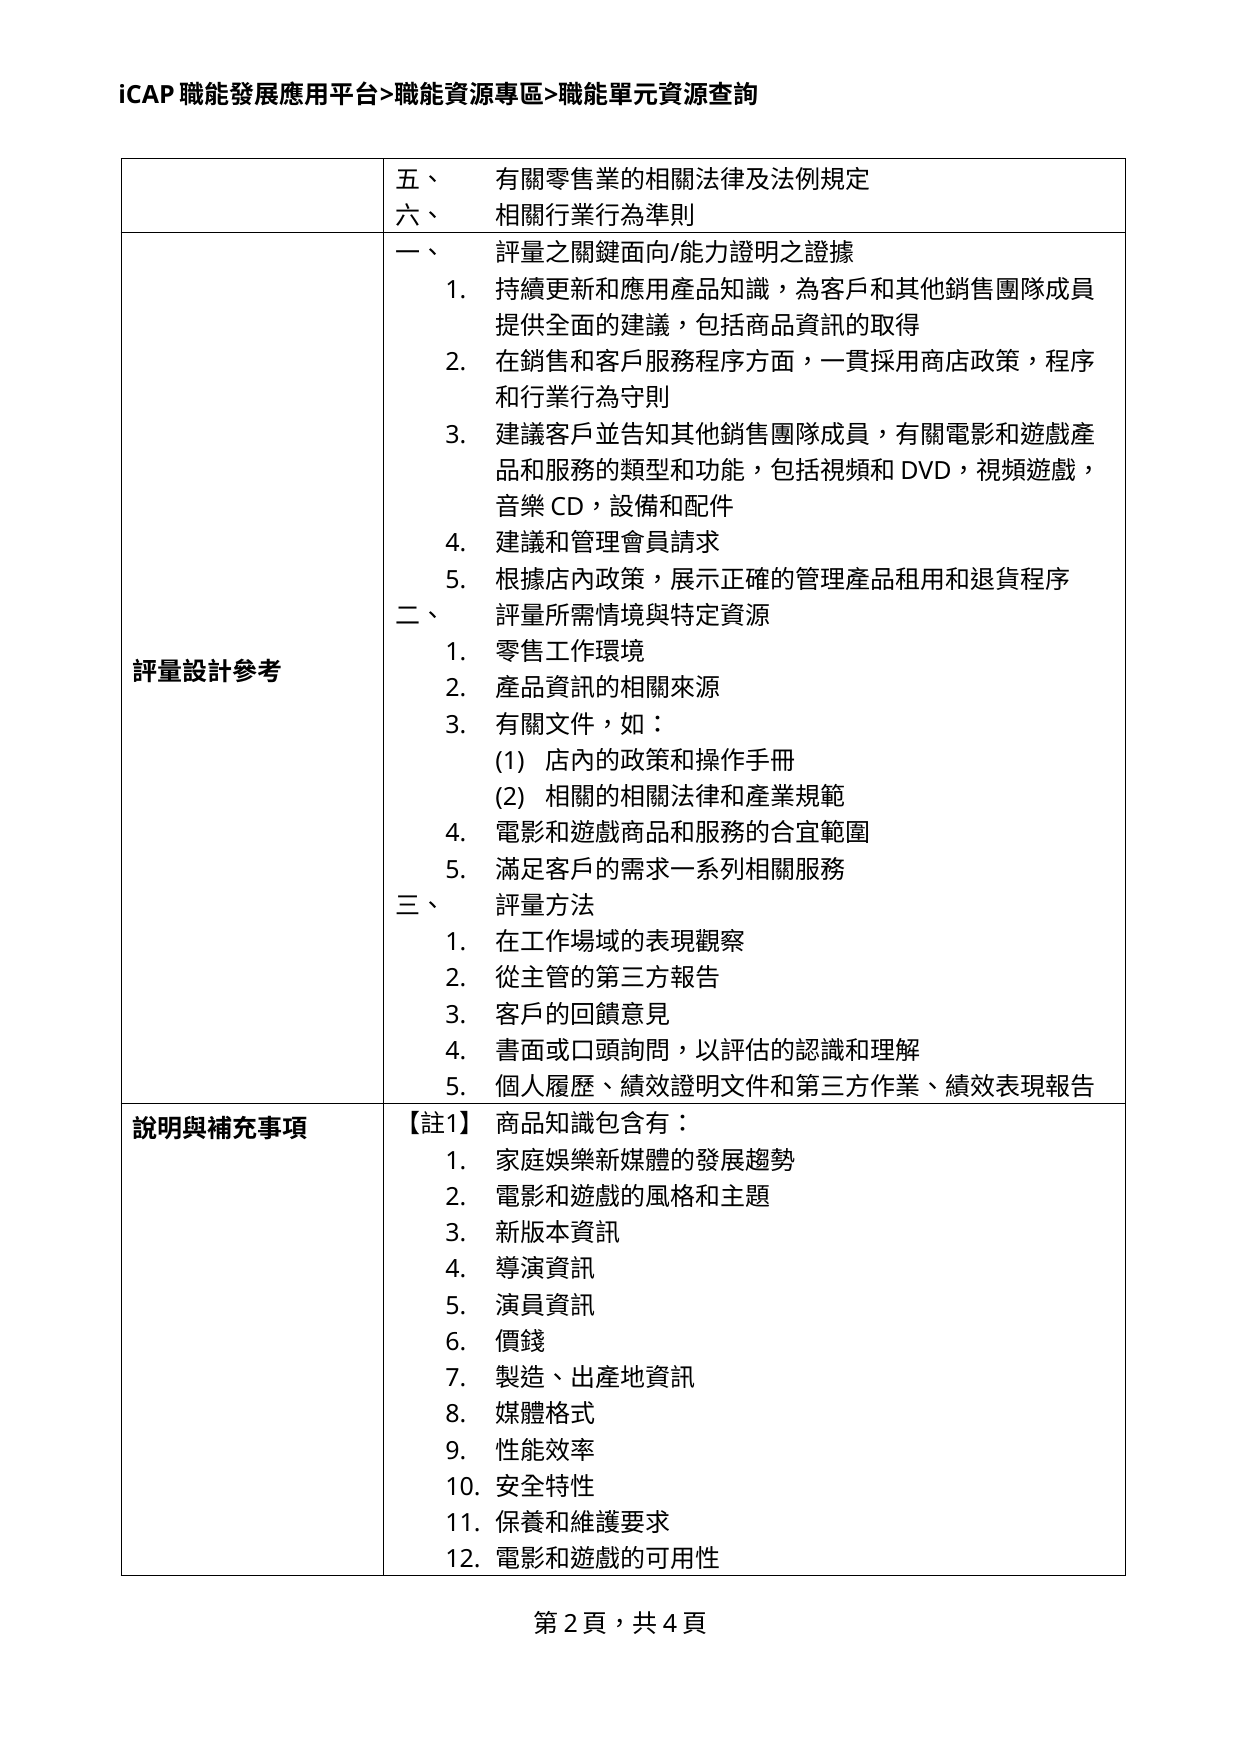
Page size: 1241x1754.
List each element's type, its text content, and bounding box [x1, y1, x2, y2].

table_cell 店內政策與程序 店內視頻產品的類型和功能 店內電影和遊戲服務 家庭娛樂業的基本運作 有關零售業的相關法律及法例規定 相關行業行為準則 [384, 159, 1125, 232]
table_cell 商品知識包含有： 家庭娛樂新媒體的發展趨勢 電影和遊戲的風格和主題 新版本資訊 導演資訊 演員資訊 價錢 製造、出產地資訊 媒體格式 性能效率 安全特性 保養和維護要求 電影和遊戲的可用性 電影和遊戲種類和內容 審查分類 相關資訊來源可能包括： 視頻目錄 店內產品手冊 供應商和經銷商的DVD預覽，剪輯和樣本 供應商和經銷商宣傳冊 客戶的報告和建議 報刊，電視，廣播和線上評論 客戶可能包括： 新、舊客戶 內部和外部客戶 有一般或特別需求的人 來自不同社會，文化和種族背景，並具不同的生理和心理能力的人 員工可能包括： 新進或現有人員 全職人員、兼職人員、臨時人員或承包商 不同語言和閱讀水準的人 來自不同社會，文化和種族背景的人 商品範圍可能包括： 出售或出租的視頻和DVD電影 視頻和電視配件 空白錄影帶和DVD 視頻和電腦遊戲 遊戲機作出售或出租 音樂CD 促銷商品 價值包 法律要求可能包括： 審查和版權法 海關規定 X與R級許可證要求 隱私法 審查分類 出售二手貨 消費者法規 貿易慣例和公平交易行為 條款和條件可能包括： 出租的返還截止日期 滯納金 未經授權的人使用會員卡 店內政策和程序包括： 出租和銷售家庭娛樂媒體 與客戶互動 維護和修理損壞的產品 更換庫存的顯示和歸檔 目視檢查包括檢查： 磁帶倒帶 熱損傷 刮痕，損傷和斷裂 安全封條（如適用） 出租現況顯示可能包括： DVD，錄影帶或遊戲 產品系列 產品主題 發布日期 特價促銷資訊 演員或導演資訊 出租地時間 [384, 1104, 1125, 1575]
table_cell 評量之關鍵面向/能力證明之證據 持續更新和應用產品知識，為客戶和其他銷售團隊成員提供全面的建議，包括商品資訊的取得 在銷售和客戶服務程序方面，一貫採用商店政策，程序和行業行為守則 建議客戶並告知其他銷售團隊成員，有關電影和遊戲產品和服務的類型和功能，包括視頻和DVD，視頻遊戲，音樂CD，設備和配件 建議和管理會員請求 根據店內政策，展示正確的管理產品租用和退貨程序 評量所需情境與特定資源 零售工作環境 產品資訊的相關來源 有關文件，如： 店內的政策和操作手冊 相關的相關法律和產業規範 電影和遊戲商品和服務的合宜範圍 滿足客戶的需求一系列相關服務 評量方法 在工作場域的表現觀察 從主管的第三方報告 客戶的回饋意見 書面或口頭詢問，以評估的認識和理解 個人履歷、績效證明文件和第三方作業、績效表現報告 [384, 233, 1125, 1103]
table_cell 評量設計參考 [122, 233, 383, 1103]
table_cell [122, 159, 383, 232]
table_cell 說明與補充事項 [122, 1104, 383, 1575]
